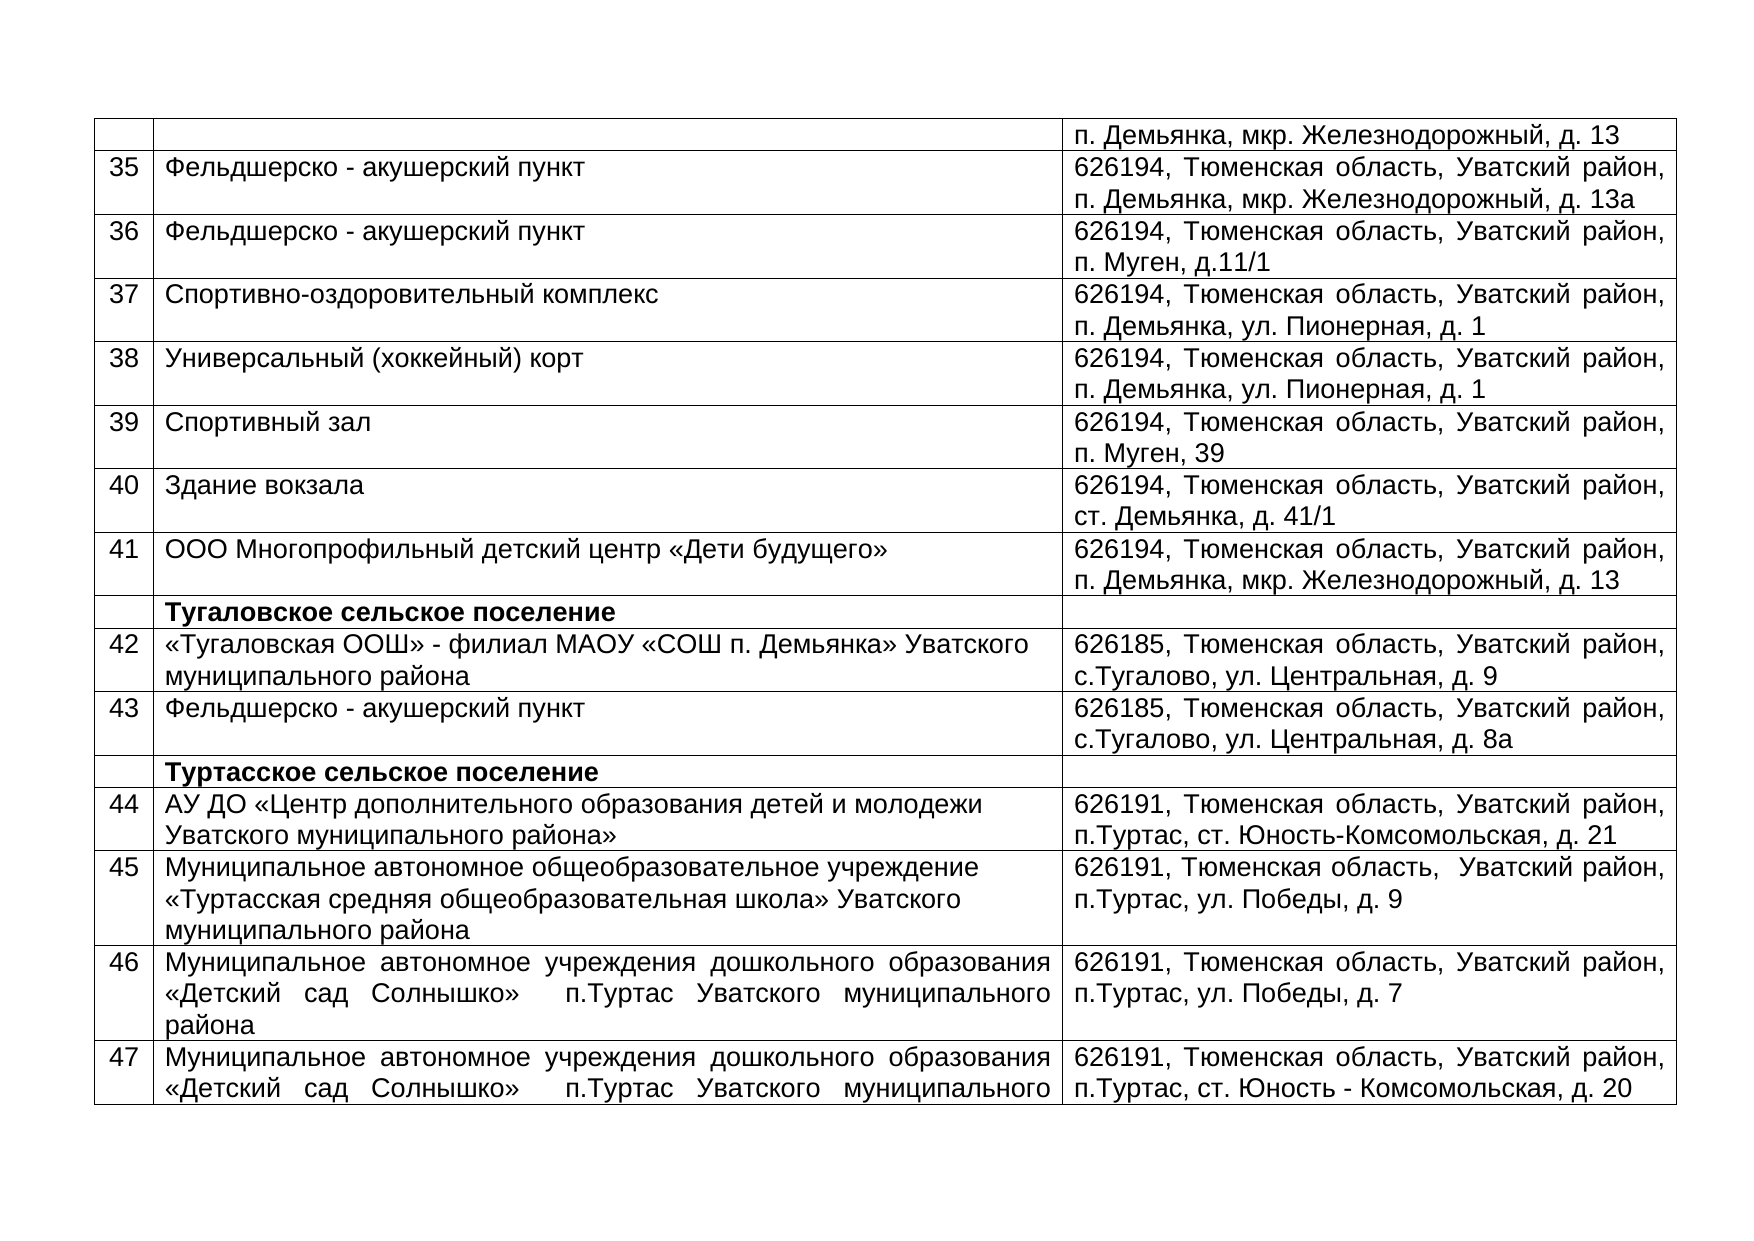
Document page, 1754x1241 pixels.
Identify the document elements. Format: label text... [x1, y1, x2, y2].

table_cell [1063, 756, 1074, 787]
table_cell 46 [95, 946, 153, 1040]
table_cell 43 [95, 692, 153, 754]
table_cell Универсальный (хоккейный) корт [154, 342, 1062, 404]
table_cell Спортивно-оздоровительный комплекс [154, 279, 1062, 341]
table_cell 40 [95, 469, 153, 532]
table_cell 626191, Тюменская область, Уватский район, п.Туртас, ул. Победы, д. 9 [1063, 851, 1676, 945]
table_cell Фельдшерско - акушерский пункт [154, 151, 1062, 214]
table_cell 35 [95, 151, 153, 214]
table_cell Фельдшерско - акушерский пункт [154, 692, 1062, 754]
table_cell [1665, 596, 1676, 627]
table_cell 38 [95, 342, 153, 404]
table_cell 39 [95, 406, 153, 468]
table_cell 42 [95, 629, 153, 691]
table_cell [1665, 756, 1676, 787]
table_cell 37 [95, 279, 153, 341]
table_cell Фельдшерско - акушерский пункт [154, 215, 1062, 277]
table_cell 34 [95, 119, 153, 150]
table_cell 626191, Тюменская область, Уватский район, п.Туртас, ул. Победы, д. 7 [1063, 946, 1676, 1040]
table_cell Здание вокзала [154, 469, 1062, 532]
table_cell 45 [95, 851, 153, 945]
table_cell Филиал №3 ГБУЗ ТО «Областная больница № 20» [154, 119, 1062, 150]
table_cell ООО Многопрофильный детский центр «Дети будущего» [154, 533, 1062, 595]
table_cell [142, 756, 153, 787]
table_cell 41 [95, 533, 153, 595]
table_cell 36 [95, 215, 153, 277]
table_cell Спортивный зал [154, 406, 1062, 468]
table_cell [142, 596, 153, 627]
table_cell [95, 596, 106, 627]
table_cell [95, 756, 106, 787]
table_cell 44 [95, 788, 153, 850]
table_cell 47 [95, 1041, 153, 1103]
table_cell [1063, 596, 1074, 627]
